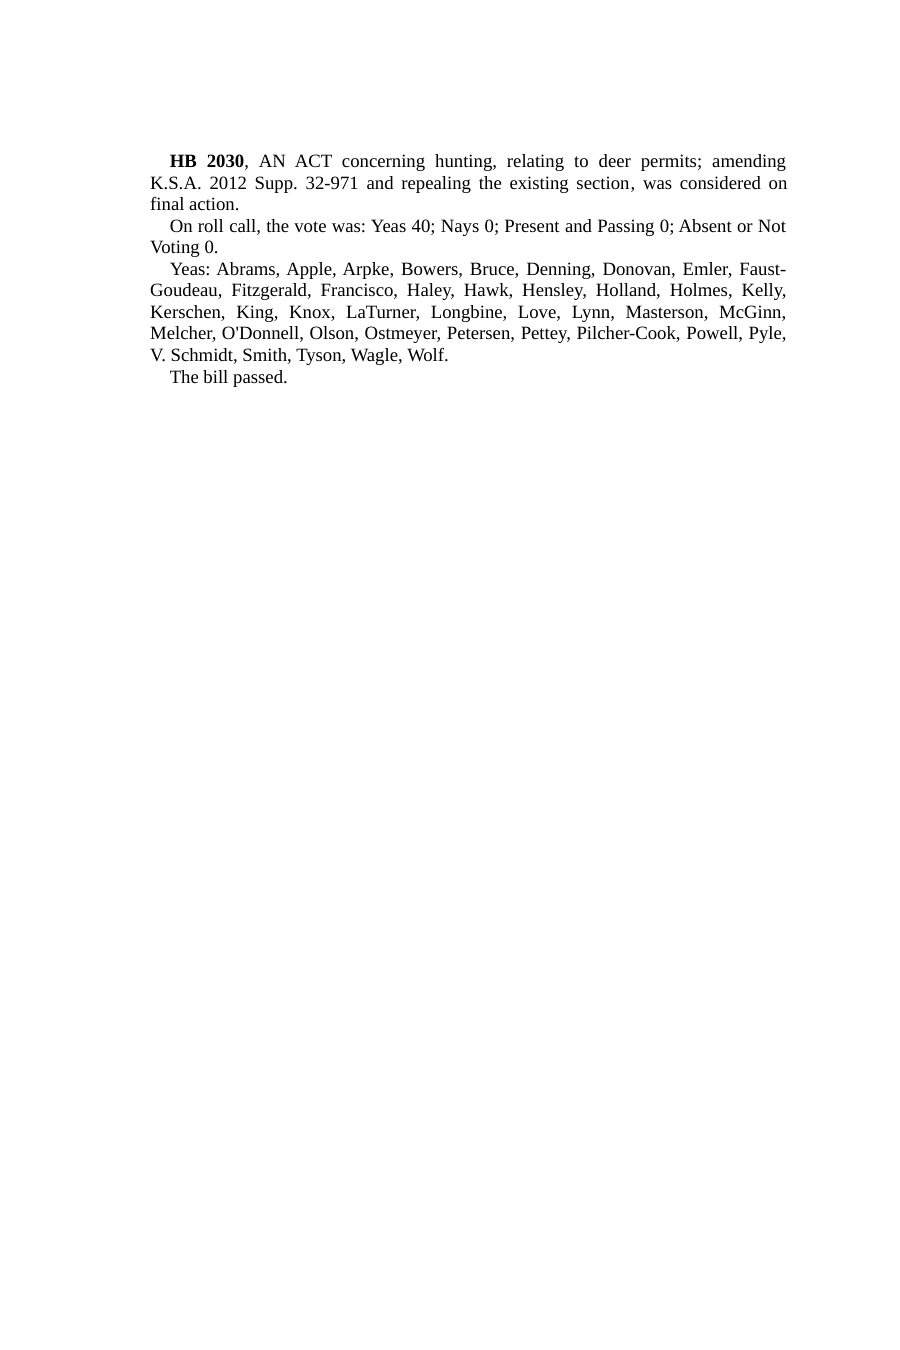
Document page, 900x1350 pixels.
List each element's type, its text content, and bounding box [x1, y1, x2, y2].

text The bill passed. [150, 366, 787, 387]
text On roll call, the vote was: Yeas 40; Nays 0; Present and Passing 0; Absent or Not Voting 0. [150, 215, 787, 258]
text Yeas: Abrams, Apple, Arpke, Bowers, Bruce, Denning, Donovan, Emler, Faust-Goudeau, Fitzgerald, Francisco, Haley, Hawk, Hensley, Holland, Holmes, Kelly, Kerschen, King, Knox, LaTurner, Longbine, Love, Lynn, Masterson, McGinn, Melcher, O'Donnell, Olson, Ostmeyer, Petersen, Pettey, Pilcher-Cook, Powell, Pyle, V. Schmidt, Smith, Tyson, Wagle, Wolf. [150, 258, 787, 366]
text HB 2030, AN ACT concerning hunting, relating to deer permits; amending K.S.A. 2012 Supp. 32-971 and repealing the existing section, was considered on final action. [150, 150, 787, 215]
